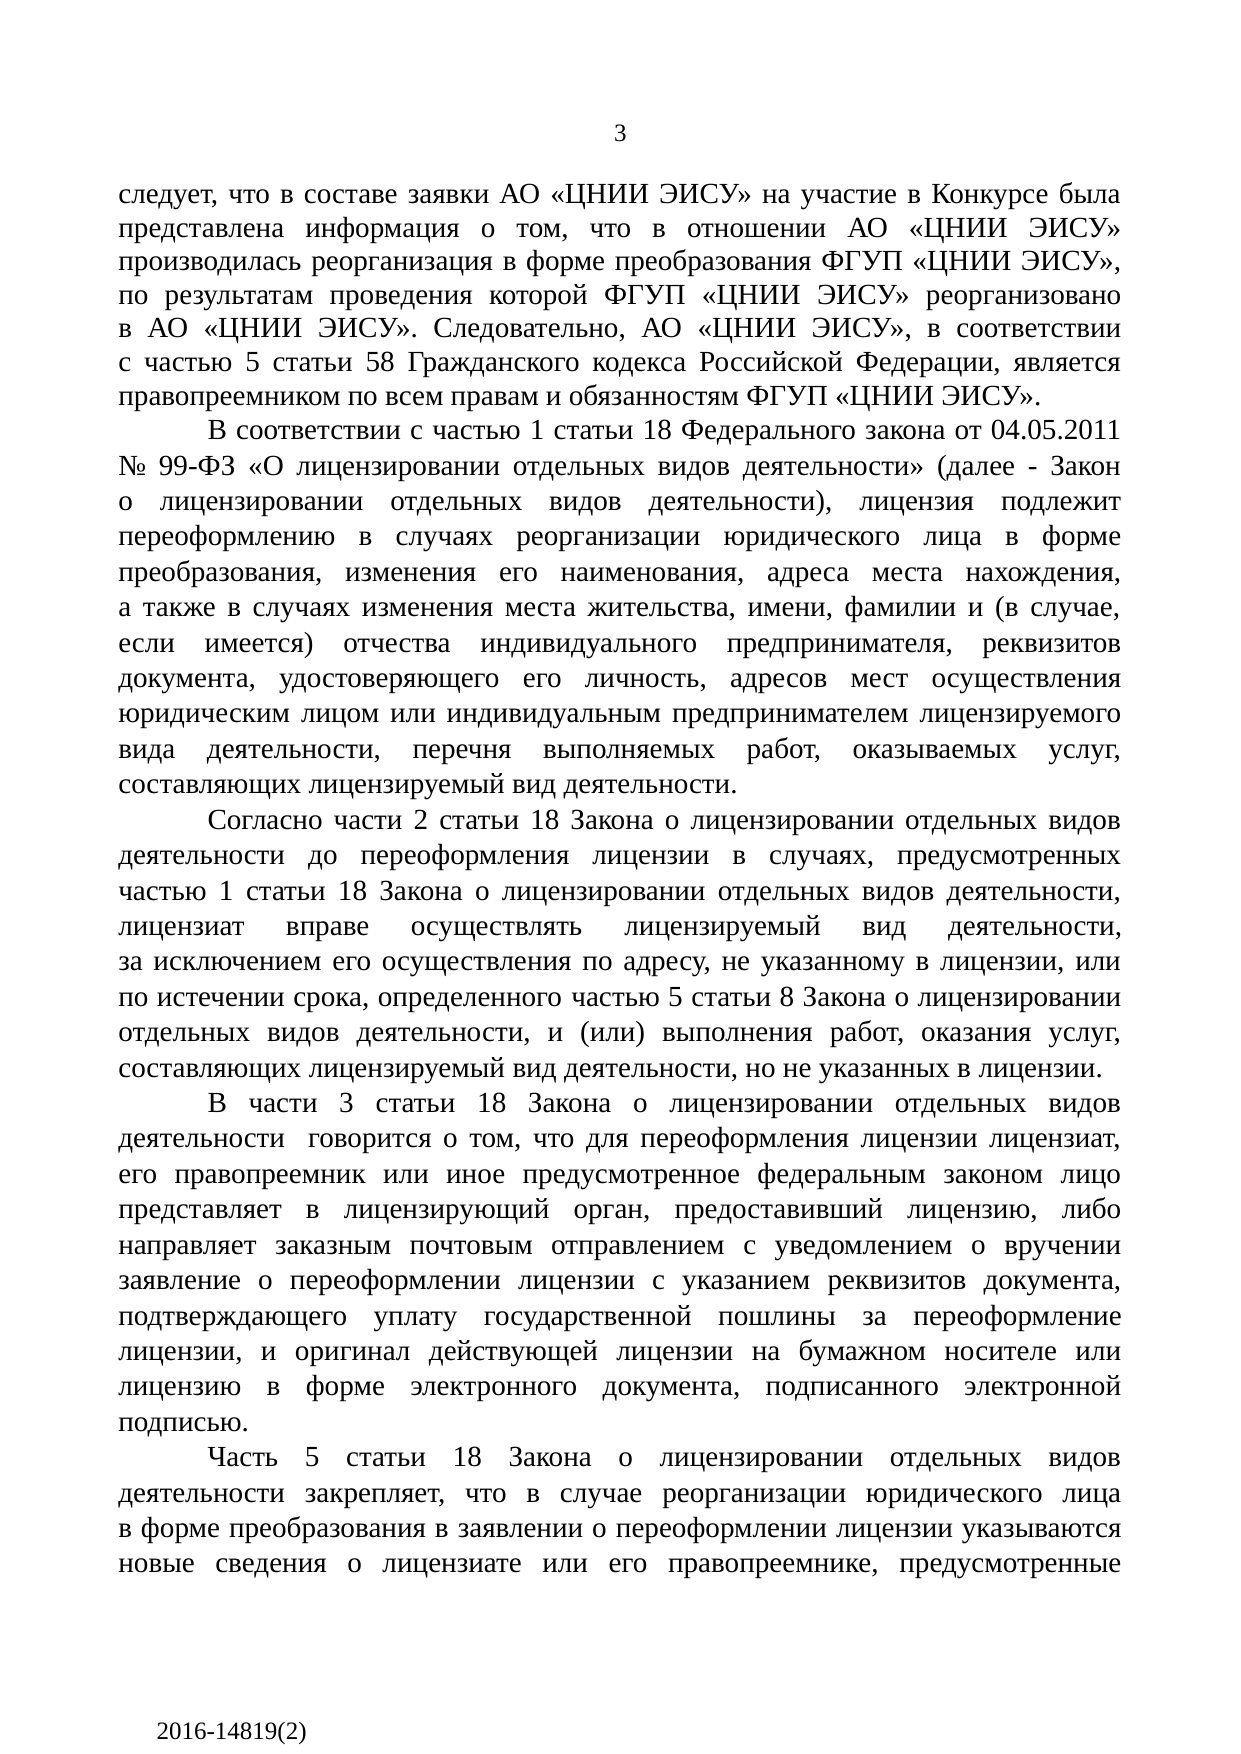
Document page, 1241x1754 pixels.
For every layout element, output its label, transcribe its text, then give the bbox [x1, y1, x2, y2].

text Согласно части 2 статьи 18 Закона о лицензировании отдельных видов деятельности до переоформления лицензии в случаях, предусмотренных частью 1 статьи 18 Закона о лицензировании отдельных видов деятельности, лицензиат вправе осуществлять лицензируемый вид деятельности, за исключением его осуществления по адресу, не указанному в лицензии, или по истечении срока, определенного частью 5 статьи 8 Закона о лицензировании отдельных видов деятельности, и (или) выполнения работ, оказания услуг, составляющих лицензируемый вид деятельности, но не указанных в лицензии. [118, 801, 1122, 1084]
text следует, что в составе заявки АО «ЦНИИ ЭИСУ» на участие в Конкурсе была представлена информация о том, что в отношении АО «ЦНИИ ЭИСУ» производилась реорганизация в форме преобразования ФГУП «ЦНИИ ЭИСУ», по результатам проведения которой ФГУП «ЦНИИ ЭИСУ» реорганизовано в АО «ЦНИИ ЭИСУ». Следовательно, АО «ЦНИИ ЭИСУ», в соответствии с частью 5 статьи 58 Гражданского кодекса Российской Федерации, является правопреемником по всем правам и обязанностям ФГУП «ЦНИИ ЭИСУ». [118, 176, 1122, 411]
text В соответствии с частью 1 статьи 18 Федерального закона от 04.05.2011 № 99-ФЗ «О лицензировании отдельных видов деятельности» (далее - Закон о лицензировании отдельных видов деятельности), лицензия подлежит переоформлению в случаях реорганизации юридического лица в форме преобразования, изменения его наименования, адреса места нахождения, а также в случаях изменения места жительства, имени, фамилии и (в случае, если имеется) отчества индивидуального предпринимателя, реквизитов документа, удостоверяющего его личность, адресов мест осуществления юридическим лицом или индивидуальным предпринимателем лицензируемого вида деятельности, перечня выполняемых работ, оказываемых услуг, составляющих лицензируемый вид деятельности. [118, 411, 1122, 801]
text В части 3 статьи 18 Закона о лицензировании отдельных видов деятельности говорится о том, что для переоформления лицензии лицензиат, его правопреемник или иное предусмотренное федеральным законом лицо представляет в лицензирующий орган, предоставивший лицензию, либо направляет заказным почтовым отправлением с уведомлением о вручении заявление о переоформлении лицензии с указанием реквизитов документа, подтверждающего уплату государственной пошлины за переоформление лицензии, и оригинал действующей лицензии на бумажном носителе или лицензию в форме электронного документа, подписанного электронной подписью. [118, 1084, 1122, 1438]
text Часть 5 статьи 18 Закона о лицензировании отдельных видов деятельности закрепляет, что в случае реорганизации юридического лица в форме преобразования в заявлении о переоформлении лицензии указываются новые сведения о лицензиате или его правопреемнике, предусмотренные [118, 1438, 1122, 1580]
